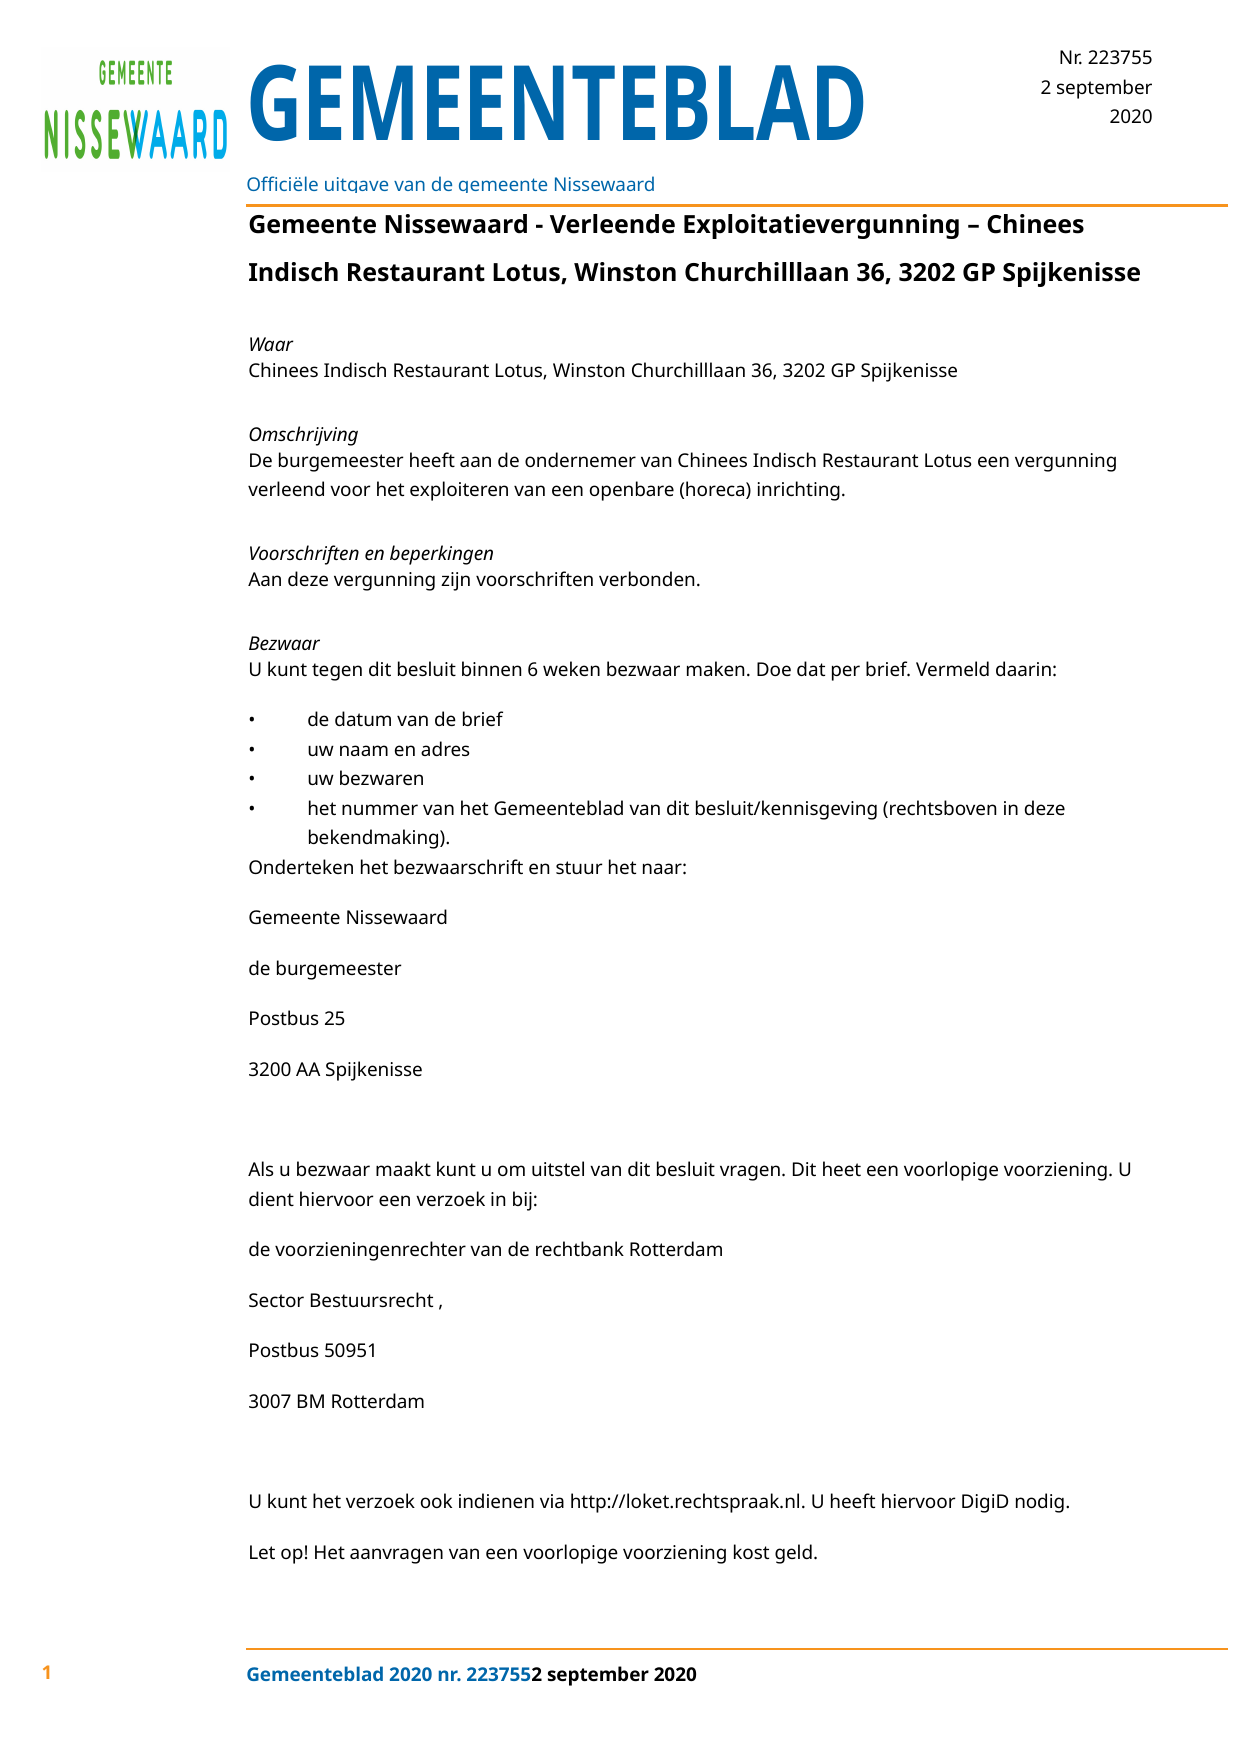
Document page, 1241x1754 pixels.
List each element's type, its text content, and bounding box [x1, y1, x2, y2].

text Chinees Indisch Restaurant Lotus, Winston Churchilllaan 36, 3202 GP Spijkenisse [248, 357, 1152, 383]
text Waar [248, 331, 1152, 357]
picture [41, 47, 231, 172]
text Postbus 25 [248, 1005, 1152, 1031]
text Let op! Het aanvragen van een voorlopige voorziening kost geld. [248, 1539, 1152, 1565]
text De burgemeester heeft aan de ondernemer van Chinees Indisch Restaurant Lotus een vergunning verleend voor het exploiteren van een openbare (horeca) inrichting. [248, 447, 1152, 502]
text Sector Bestuursrecht , [248, 1287, 1152, 1313]
text 3007 BM Rotterdam [248, 1388, 1152, 1414]
text Als u bezwaar maakt kunt u om uitstel van dit besluit vragen. Dit heet een voorlopige voorziening. U dient hiervoor een verzoek in bij: [248, 1157, 1152, 1212]
text U kunt het verzoek ook indienen via http://loket.rechtspraak.nl. U heeft hiervoor DigiD nodig. [248, 1489, 1152, 1514]
text Gemeente Nissewaard - Verleende Exploitatievergunning – Chinees Indisch Restaurant Lotus, Winston Churchilllaan 36, 3202 GP Spijkenisse [248, 207, 1152, 288]
text Gemeente Nissewaard [248, 904, 1152, 930]
text de burgemeester [248, 955, 1152, 981]
list uw bezwaren [248, 765, 1152, 791]
text U kunt tegen dit besluit binnen 6 weken bezwaar maken. Doe dat per brief. Vermeld daarin: [248, 656, 1152, 682]
list de datum van de brief [248, 706, 1152, 732]
text Bezwaar [248, 630, 1152, 656]
text 3200 AA Spijkenisse [248, 1056, 1152, 1082]
text Omschrijving [248, 421, 1152, 447]
text Aan deze vergunning zijn voorschriften verbonden. [248, 566, 1152, 592]
text Onderteken het bezwaarschrift en stuur het naar: [248, 854, 1152, 880]
text Voorschriften en beperkingen [248, 540, 1152, 566]
list uw naam en adres [248, 736, 1152, 762]
list het nummer van het Gemeenteblad van dit besluit/kennisgeving (rechtsboven in deze bekendmaking). [248, 795, 1152, 850]
text de voorzieningenrechter van de rechtbank Rotterdam [248, 1237, 1152, 1262]
text Postbus 50951 [248, 1337, 1152, 1363]
